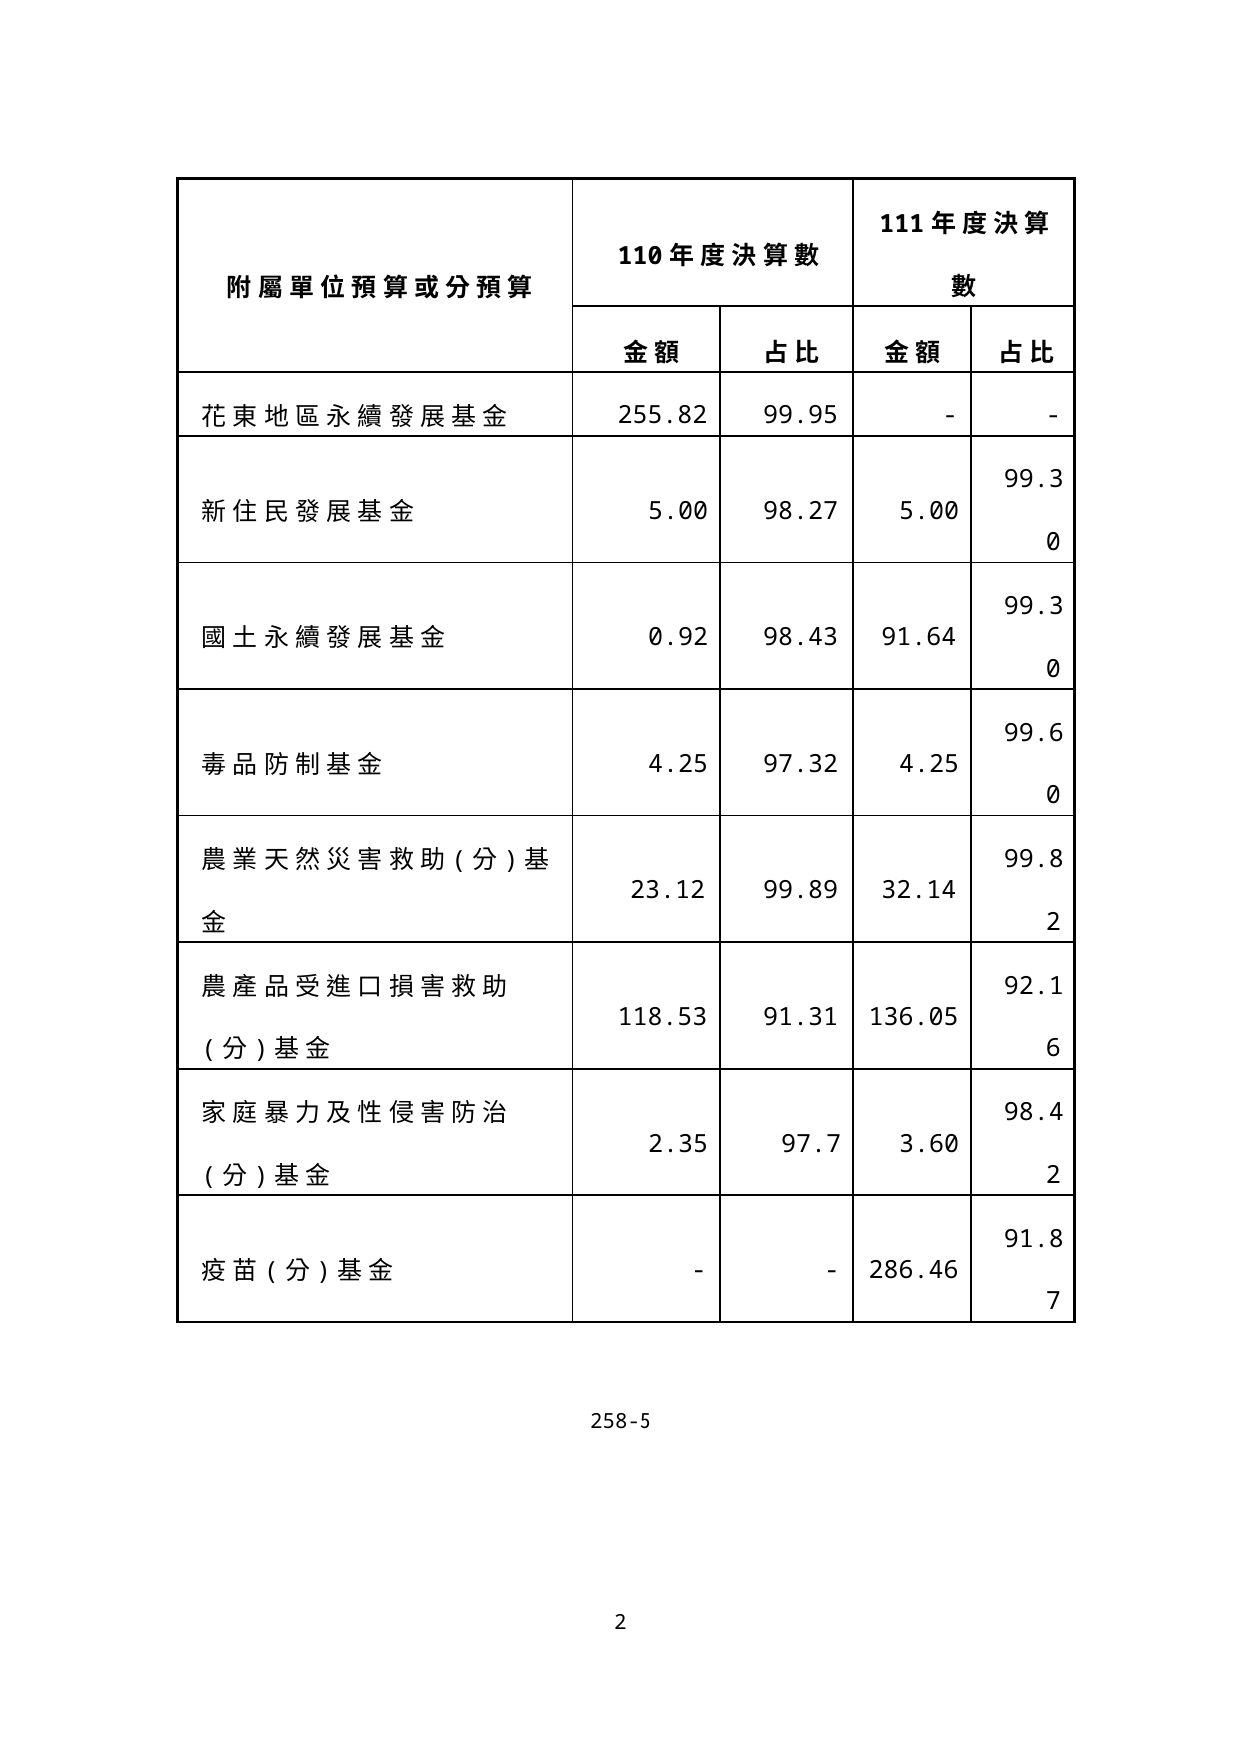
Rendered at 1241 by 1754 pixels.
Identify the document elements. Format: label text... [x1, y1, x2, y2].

table_cell 4.25 [854, 690, 970, 815]
table_cell 5.00 [854, 437, 970, 562]
table_cell 新住民發展基金 [179, 437, 572, 562]
table_cell 97.7 [721, 1070, 852, 1194]
table_cell - [972, 373, 1073, 435]
table_cell 99.30 [972, 437, 1073, 562]
table_cell 疫苗(分)基金 [179, 1196, 572, 1321]
table_cell 毒品防制基金 [179, 690, 572, 815]
table_cell 255.82 [573, 373, 719, 435]
table_header 附屬單位預算或分預算 [179, 180, 572, 371]
table_cell 118.53 [573, 943, 719, 1068]
table_cell 23.12 [573, 816, 719, 941]
table_cell 3.60 [854, 1070, 970, 1194]
table_cell - [854, 373, 970, 435]
table_cell 91.87 [972, 1196, 1073, 1321]
table_cell 98.42 [972, 1070, 1073, 1194]
table_cell 金額 [573, 307, 719, 371]
table_cell 97.32 [721, 690, 852, 815]
table_header 111年度決算數 [854, 180, 1073, 305]
table_cell 金額 [854, 307, 970, 371]
table_cell 農產品受進口損害救助(分)基金 [179, 943, 572, 1068]
table_cell 5.00 [573, 437, 719, 562]
table_cell 286.46 [854, 1196, 970, 1321]
table_cell 98.27 [721, 437, 852, 562]
table_cell 家庭暴力及性侵害防治(分)基金 [179, 1070, 572, 1194]
table_cell - [573, 1196, 719, 1321]
table_cell 99.95 [721, 373, 852, 435]
table_cell 99.82 [972, 816, 1073, 941]
table_cell 136.05 [854, 943, 970, 1068]
table_cell 99.60 [972, 690, 1073, 815]
table_cell 99.30 [972, 563, 1073, 688]
table_cell 92.16 [972, 943, 1073, 1068]
table_cell 2.35 [573, 1070, 719, 1194]
table_cell 農業天然災害救助(分)基金 [179, 816, 572, 941]
table_cell 32.14 [854, 816, 970, 941]
table_cell 占比 [721, 307, 852, 371]
table_cell 花東地區永續發展基金 [179, 373, 572, 435]
table_cell 占比 [972, 307, 1073, 371]
table_cell 0.92 [573, 563, 719, 688]
table_cell - [721, 1196, 852, 1321]
table_cell 98.43 [721, 563, 852, 688]
table_cell 國土永續發展基金 [179, 563, 572, 688]
table_cell 91.31 [721, 943, 852, 1068]
table_cell 99.89 [721, 816, 852, 941]
table_cell 91.64 [854, 563, 970, 688]
table_header 110年度決算數 [573, 180, 852, 305]
table_cell 4.25 [573, 690, 719, 815]
